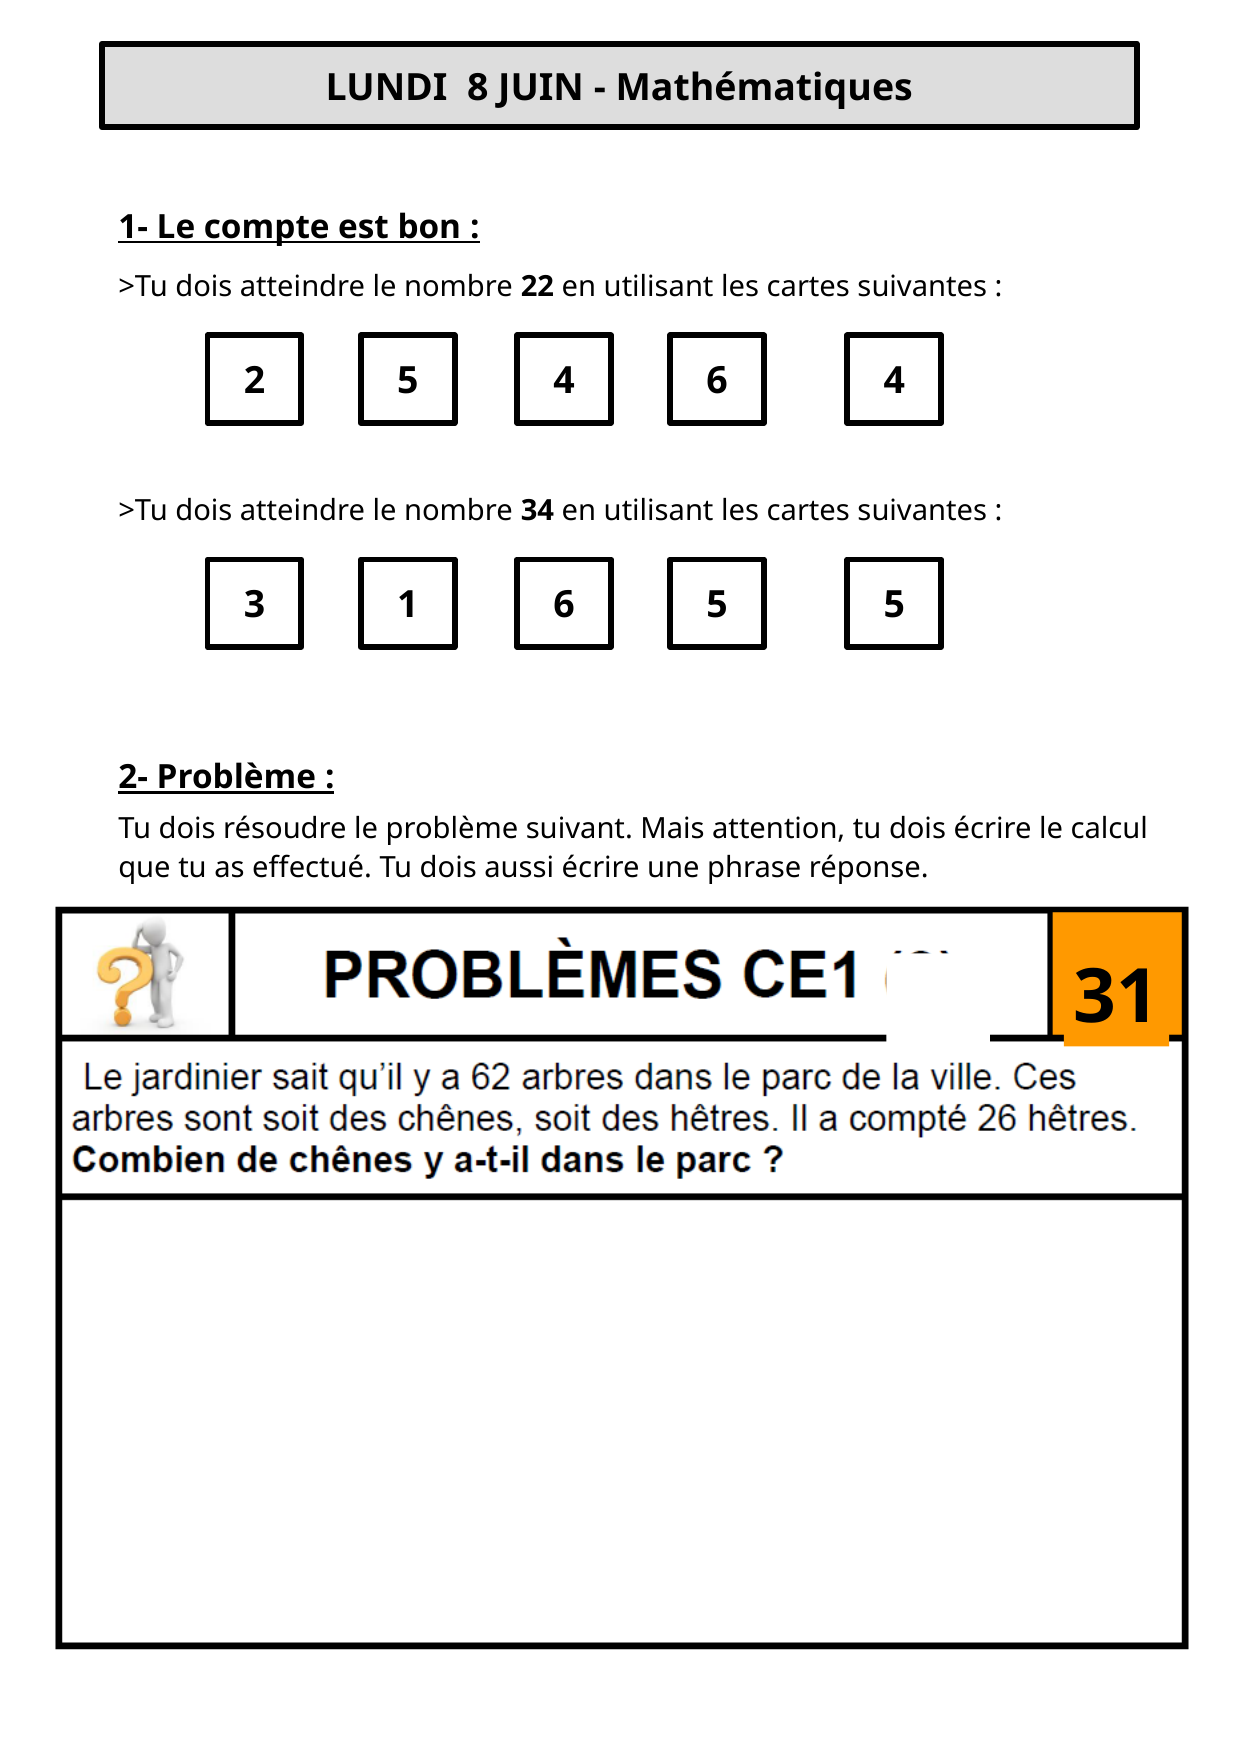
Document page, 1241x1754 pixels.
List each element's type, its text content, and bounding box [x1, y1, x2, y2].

text 1- Le compte est bon : [118, 203, 1175, 248]
picture [49, 903, 1202, 1660]
text 2- Problème : [118, 753, 1175, 798]
text >Tu dois atteindre le nombre 22 en utilisant les cartes suivantes : [118, 265, 1175, 305]
text >Tu dois atteindre le nombre 34 en utilisant les cartes suivantes : [118, 489, 1175, 529]
text Tu dois résoudre le problème suivant. Mais attention, tu dois écrire le calcul que tu as effectué. Tu dois aussi écrire une phrase réponse. [118, 807, 1175, 886]
